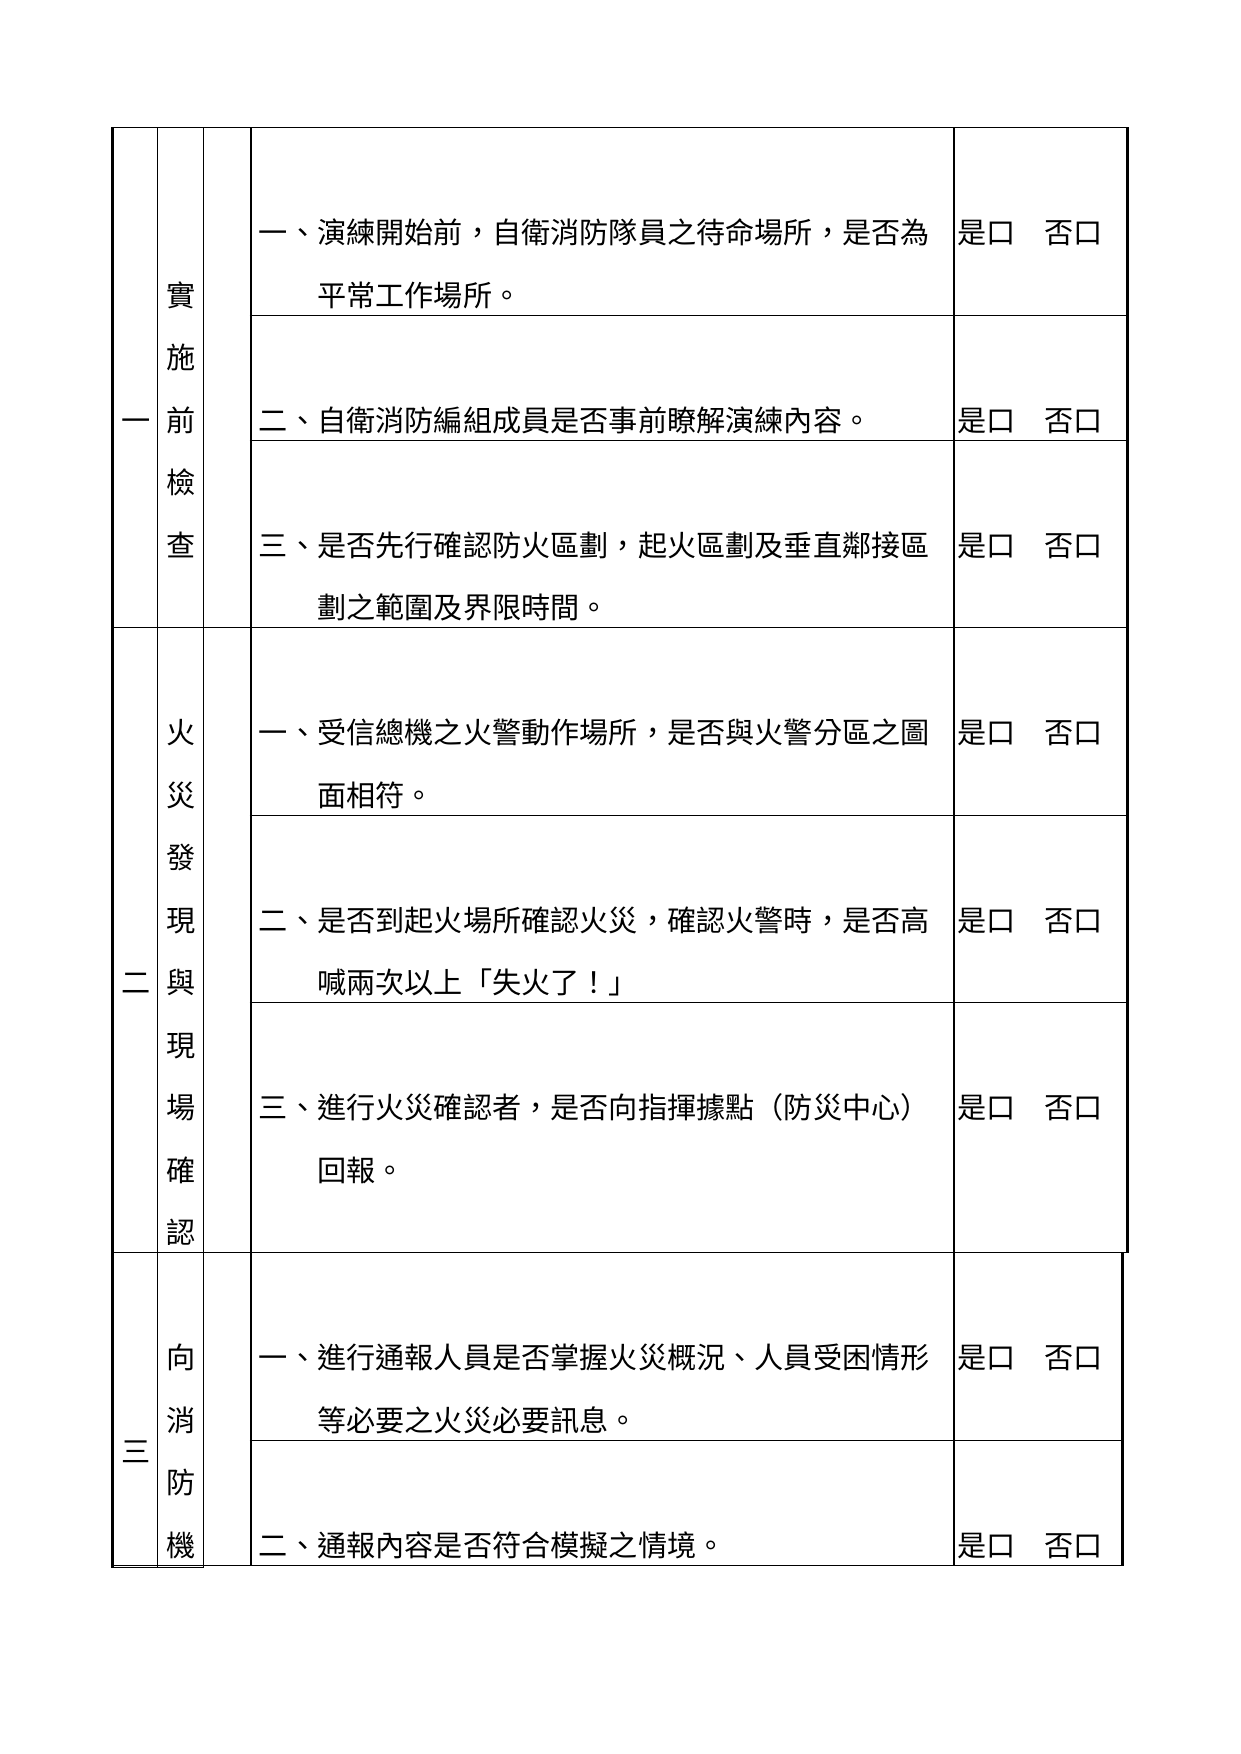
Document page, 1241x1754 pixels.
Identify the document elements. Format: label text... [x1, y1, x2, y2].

table_cell 是口 否口 [955, 816, 1126, 1002]
table_cell 二 [114, 628, 157, 1252]
table_cell 火災發現與現場確認 [158, 628, 203, 1252]
table_cell 一、進行通報人員是否掌握火災概況、人員受困情形等必要之火災必要訊息。 [252, 1253, 953, 1439]
table_cell 一 [114, 128, 157, 627]
table_cell 是口 否口 [955, 1441, 1121, 1564]
table_cell [204, 1253, 250, 1564]
table_cell [204, 128, 250, 627]
table_cell 二、通報內容是否符合模擬之情境。 [252, 1441, 953, 1564]
table_cell 是口 否口 [955, 441, 1126, 627]
table_cell 三、是否先行確認防火區劃，起火區劃及垂直鄰接區劃之範圍及界限時間。 [252, 441, 953, 627]
table_cell 是口 否口 [955, 1253, 1121, 1439]
table_cell 二、是否到起火場所確認火災，確認火警時，是否高喊兩次以上「失火了！」 [252, 816, 953, 1002]
table_cell 二、自衛消防編組成員是否事前瞭解演練內容。 [252, 316, 953, 439]
table_cell 三 [114, 1253, 157, 1564]
table_cell 實施前檢查 [158, 128, 203, 627]
table_cell 一、受信總機之火警動作場所，是否與火警分區之圖面相符。 [252, 628, 953, 814]
table_cell 三、進行火災確認者，是否向指揮據點（防災中心）回報。 [252, 1003, 953, 1252]
table_cell 是口 否口 [955, 128, 1126, 314]
table_cell 向消防機關通報 [158, 1253, 203, 1564]
table_cell [204, 628, 250, 1252]
table_cell 是口 否口 [955, 1003, 1126, 1252]
table_cell 一、演練開始前，自衛消防隊員之待命場所，是否為平常工作場所。 [252, 128, 953, 314]
table_cell 是口 否口 [955, 316, 1126, 439]
table_cell 是口 否口 [955, 628, 1126, 814]
